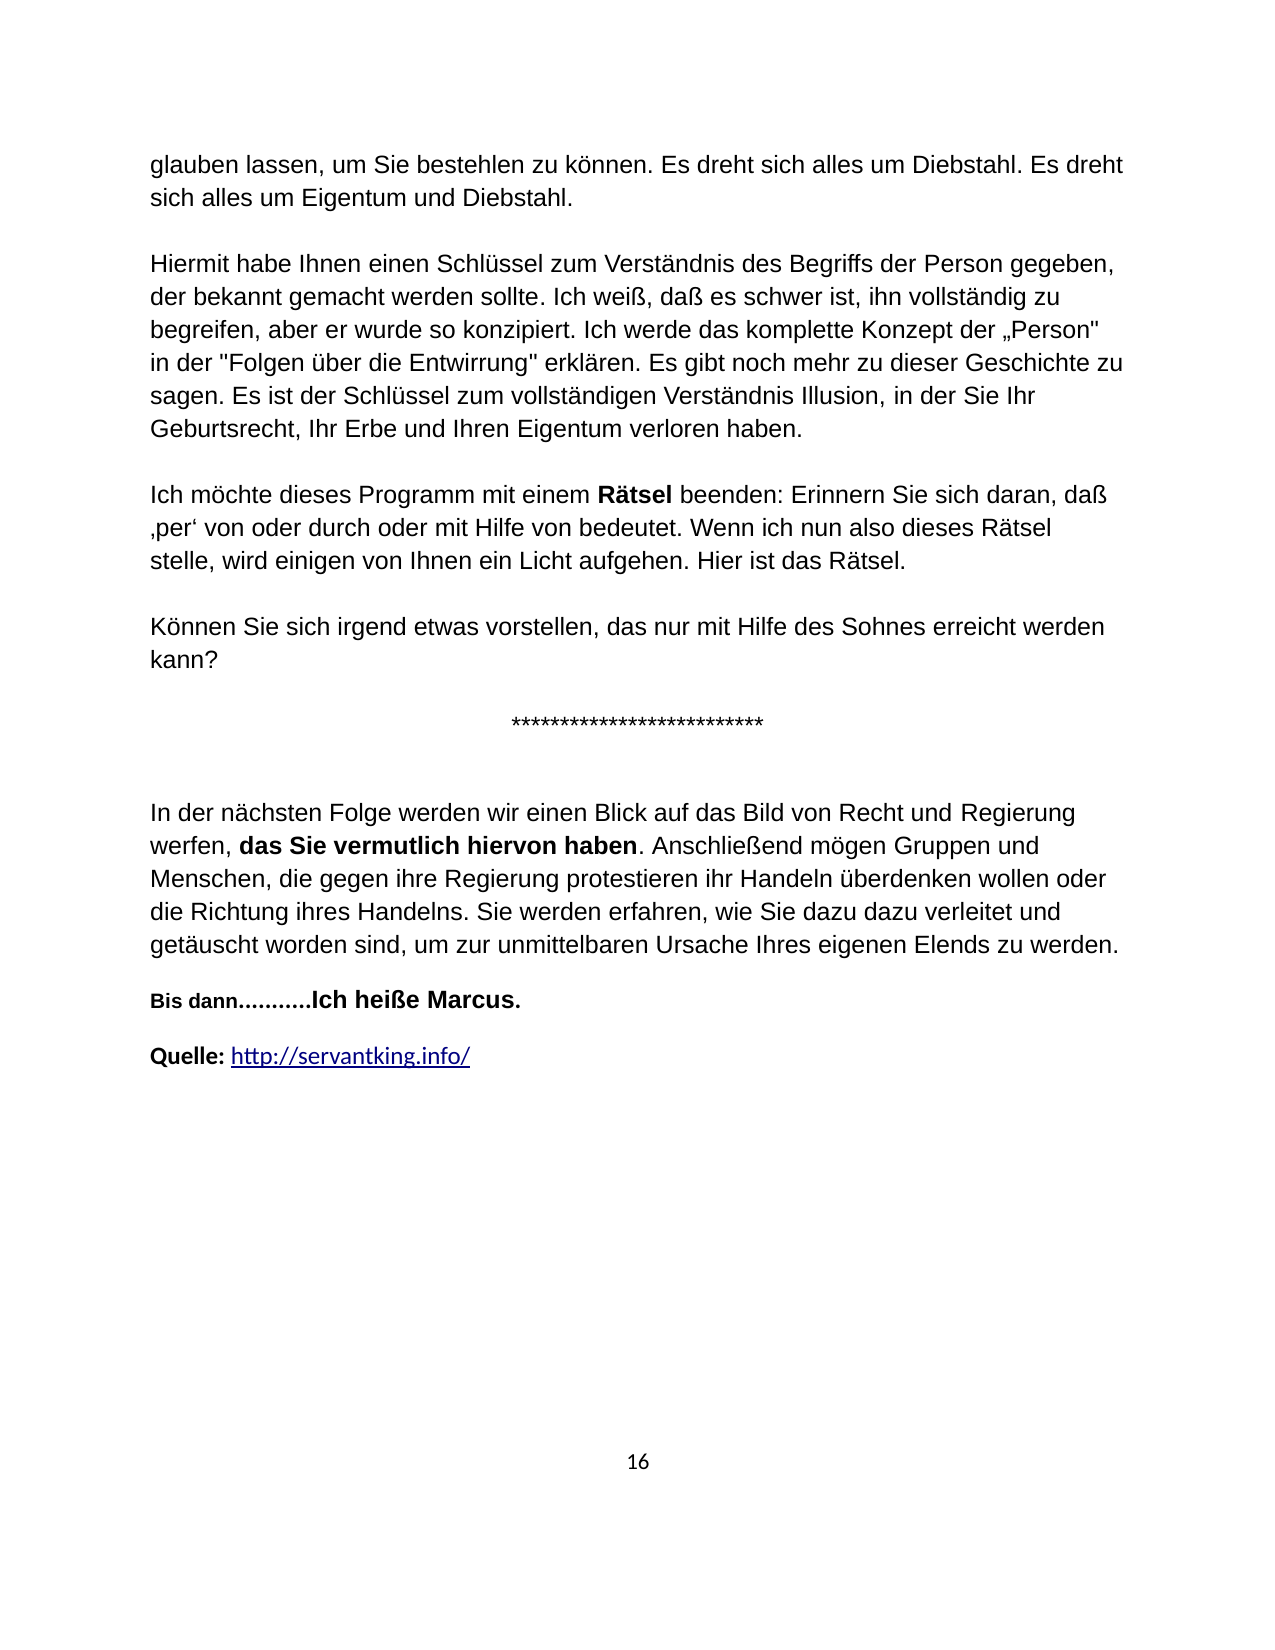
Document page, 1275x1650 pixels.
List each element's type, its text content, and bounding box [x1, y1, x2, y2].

text Quelle: http://servantking.info/ [150, 1040, 1125, 1071]
text ************************** [150, 711, 1125, 740]
text Bis dann...........Ich heiße Marcus. [150, 984, 1125, 1015]
text glauben lassen, um Sie bestehlen zu können. Es dreht sich alles um Diebstahl. Es dreht sich alles um Eigentum und Diebstahl. [150, 150, 1125, 212]
text Ich möchte dieses Programm mit einem Rätsel beenden: Erinnern Sie sich daran, daß ‚per‘ von oder durch oder mit Hilfe von bedeutet. Wenn ich nun also dieses Rätsel stelle, wird einigen von Ihnen ein Licht aufgehen. Hier ist das Rätsel. [150, 480, 1125, 575]
text Können Sie sich irgend etwas vorstellen, das nur mit Hilfe des Sohnes erreicht werden kann? [150, 612, 1125, 674]
text Hiermit habe Ihnen einen Schlüssel zum Verständnis des Begriffs der Person gegeben, der bekannt gemacht werden sollte. Ich weiß, daß es schwer ist, ihn vollständig zu begreifen, aber er wurde so konzipiert. Ich werde das komplette Konzept der „Person" in der "Folgen über die Entwirrung" erklären. Es gibt noch mehr zu dieser Geschichte zu sagen. Es ist der Schlüssel zum vollständigen Verständnis Illusion, in der Sie Ihr Geburtsrecht, Ihr Erbe und Ihren Eigentum verloren haben. [150, 249, 1125, 443]
text In der nächsten Folge werden wir einen Blick auf das Bild von Recht und Regierung werfen, das Sie vermutlich hiervon haben. Anschließend mögen Gruppen und Menschen, die gegen ihre Regierung protestieren ihr Handeln überdenken wollen oder die Richtung ihres Handelns. Sie werden erfahren, wie Sie dazu dazu verleitet und getäuscht worden sind, um zur unmittelbaren Ursache Ihres eigenen Elends zu werden. [150, 798, 1125, 959]
